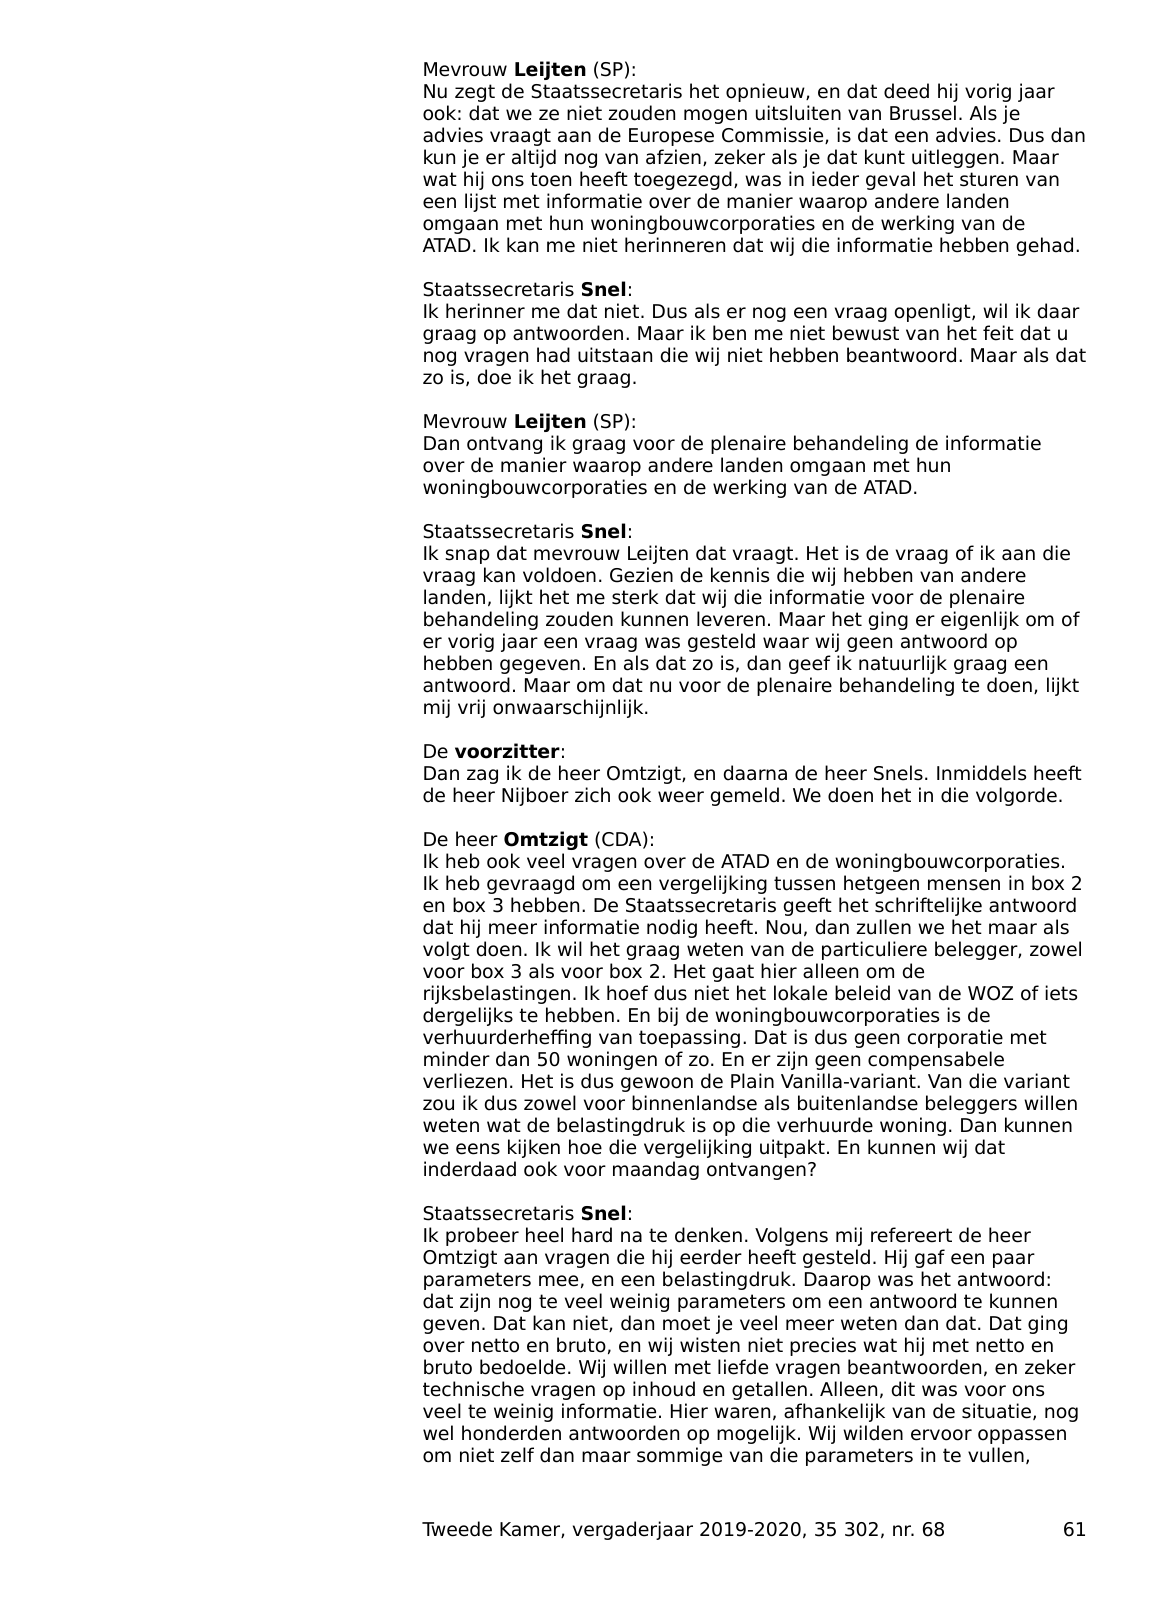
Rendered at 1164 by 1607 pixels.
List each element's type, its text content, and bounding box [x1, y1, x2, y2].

text Mevrouw Leijten (SP): [422, 59, 1087, 81]
text De voorzitter: [422, 741, 1087, 763]
text Dan ontvang ik graag voor de plenaire behandeling de informatie over de manier waarop andere landen omgaan met hun woningbouwcorporaties en de werking van de ATAD. [422, 433, 1087, 499]
text Staatssecretaris Snel: [422, 1203, 1087, 1225]
text Ik probeer heel hard na te denken. Volgens mij refereert de heer Omtzigt aan vragen die hij eerder heeft gesteld. Hij gaf een paar parameters mee, en een belastingdruk. Daarop was het antwoord: dat zijn nog te veel weinig parameters om een antwoord te kunnen geven. Dat kan niet, dan moet je veel meer weten dan dat. Dat ging over netto en bruto, en wij wisten niet precies wat hij met netto en bruto bedoelde. Wij willen met liefde vragen beantwoorden, en zeker technische vragen op inhoud en getallen. Alleen, dit was voor ons veel te weinig informatie. Hier waren, afhankelijk van de situatie, nog wel honderden antwoorden op mogelijk. Wij wilden ervoor oppassen om niet zelf dan maar sommige van die parameters in te vullen, [422, 1225, 1087, 1467]
text Staatssecretaris Snel: [422, 521, 1087, 543]
text Staatssecretaris Snel: [422, 279, 1087, 301]
text Ik snap dat mevrouw Leijten dat vraagt. Het is de vraag of ik aan die vraag kan voldoen. Gezien de kennis die wij hebben van andere landen, lijkt het me sterk dat wij die informatie voor de plenaire behandeling zouden kunnen leveren. Maar het ging er eigenlijk om of er vorig jaar een vraag was gesteld waar wij geen antwoord op hebben gegeven. En als dat zo is, dan geef ik natuurlijk graag een antwoord. Maar om dat nu voor de plenaire behandeling te doen, lijkt mij vrij onwaarschijnlijk. [422, 543, 1087, 719]
text Nu zegt de Staatssecretaris het opnieuw, en dat deed hij vorig jaar ook: dat we ze niet zouden mogen uitsluiten van Brussel. Als je advies vraagt aan de Europese Commissie, is dat een advies. Dus dan kun je er altijd nog van afzien, zeker als je dat kunt uitleggen. Maar wat hij ons toen heeft toegezegd, was in ieder geval het sturen van een lijst met informatie over de manier waarop andere landen omgaan met hun woningbouwcorporaties en de werking van de ATAD. Ik kan me niet herinneren dat wij die informatie hebben gehad. [422, 81, 1087, 257]
text Mevrouw Leijten (SP): [422, 411, 1087, 433]
text Ik herinner me dat niet. Dus als er nog een vraag openligt, wil ik daar graag op antwoorden. Maar ik ben me niet bewust van het feit dat u nog vragen had uitstaan die wij niet hebben beantwoord. Maar als dat zo is, doe ik het graag. [422, 301, 1087, 389]
text De heer Omtzigt (CDA): [422, 829, 1087, 851]
text Ik heb ook veel vragen over de ATAD en de woningbouwcorporaties. Ik heb gevraagd om een vergelijking tussen hetgeen mensen in box 2 en box 3 hebben. De Staatssecretaris geeft het schriftelijke antwoord dat hij meer informatie nodig heeft. Nou, dan zullen we het maar als volgt doen. Ik wil het graag weten van de particuliere belegger, zowel voor box 3 als voor box 2. Het gaat hier alleen om de rijksbelastingen. Ik hoef dus niet het lokale beleid van de WOZ of iets dergelijks te hebben. En bij de woningbouwcorporaties is de verhuurderheffing van toepassing. Dat is dus geen corporatie met minder dan 50 woningen of zo. En er zijn geen compensabele verliezen. Het is dus gewoon de Plain Vanilla-variant. Van die variant zou ik dus zowel voor binnenlandse als buitenlandse beleggers willen weten wat de belastingdruk is op die verhuurde woning. Dan kunnen we eens kijken hoe die vergelijking uitpakt. En kunnen wij dat inderdaad ook voor maandag ontvangen? [422, 851, 1087, 1181]
text Dan zag ik de heer Omtzigt, en daarna de heer Snels. Inmiddels heeft de heer Nijboer zich ook weer gemeld. We doen het in die volgorde. [422, 763, 1087, 807]
